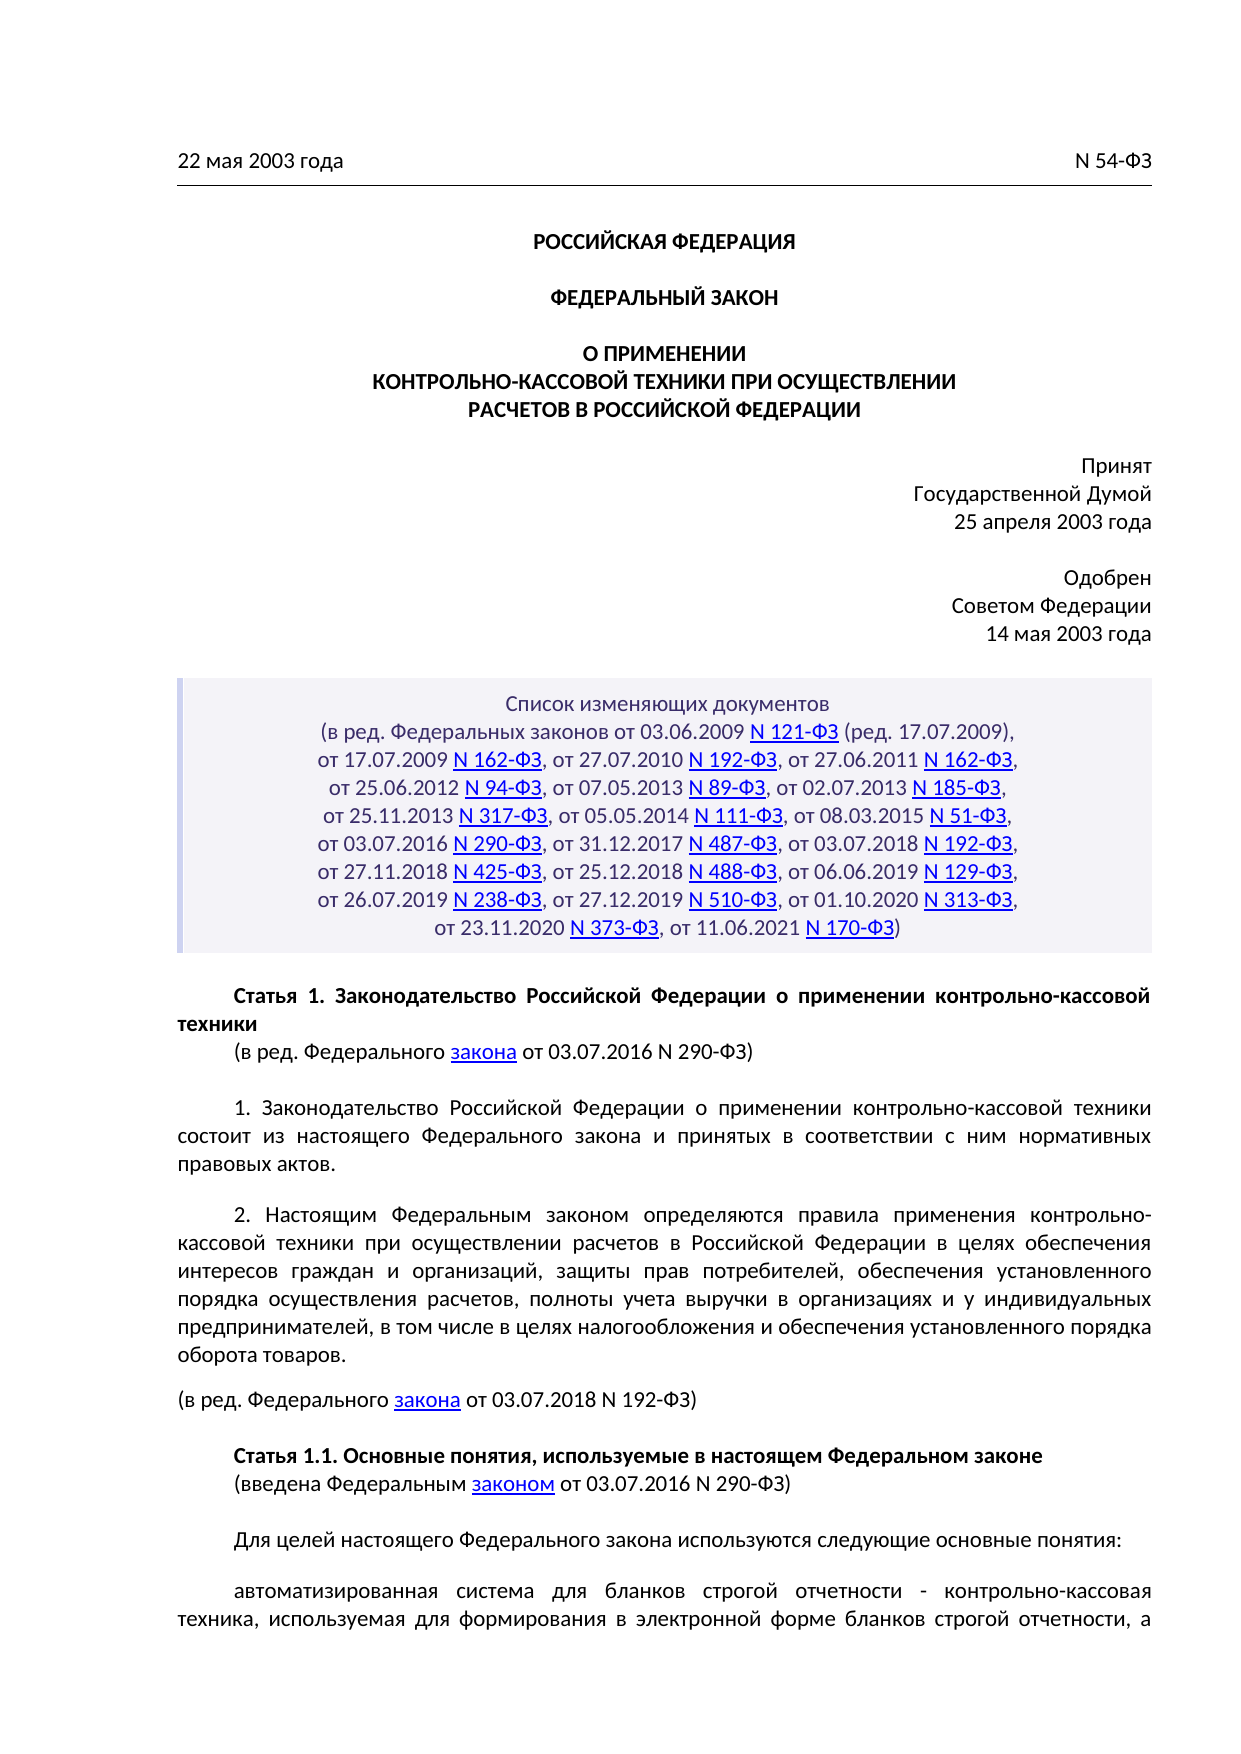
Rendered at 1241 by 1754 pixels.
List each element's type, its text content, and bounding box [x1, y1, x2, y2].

table_header [1140, 678, 1152, 953]
title РАСЧЕТОВ В РОССИЙСКОЙ ФЕДЕРАЦИИ [177, 395, 1152, 423]
title КОНТРОЛЬНО-КАССОВОЙ ТЕХНИКИ ПРИ ОСУЩЕСТВЛЕНИИ [177, 367, 1152, 395]
text (в ред. Федерального закона от 03.07.2018 N 192-ФЗ) [177, 1385, 1152, 1413]
title Статья 1.1. Основные понятия, используемые в настоящем Федеральном законе [177, 1441, 1152, 1469]
text Для целей настоящего Федерального закона используются следующие основные понятия: [177, 1525, 1152, 1553]
text 14 мая 2003 года [177, 619, 1152, 647]
text 2. Настоящим Федеральным законом определяются правила применения контрольно-кассовой техники при осуществлении расчетов в Российской Федерации в целях обеспечения интересов граждан и организаций, защиты прав потребителей, обеспечения установленного порядка осуществления расчетов, полноты учета выручки в организациях и у индивидуальных предпринимателей, в том числе в целях налогообложения и обеспечения установленного порядка оборота товаров. [177, 1200, 1152, 1368]
text 25 апреля 2003 года [177, 507, 1152, 535]
text (в ред. Федерального закона от 03.07.2016 N 290-ФЗ) [177, 1037, 1152, 1065]
text 1. Законодательство Российской Федерации о применении контрольно-кассовой техники состоит из настоящего Федерального закона и принятых в соответствии с ним нормативных правовых актов. [177, 1093, 1152, 1177]
text (введена Федеральным законом от 03.07.2016 N 290-ФЗ) [177, 1469, 1152, 1497]
table_header 22 мая 2003 года [177, 146, 664, 174]
table_header N 54-ФЗ [664, 146, 1152, 174]
text Советом Федерации [177, 591, 1152, 619]
text автоматизированная система для бланков строгой отчетности - контрольно-кассовая техника, используемая для формирования в электронной форме бланков строгой отчетности, а [177, 1576, 1152, 1632]
title ФЕДЕРАЛЬНЫЙ ЗАКОН [177, 283, 1152, 311]
text Принят [177, 451, 1152, 479]
title РОССИЙСКАЯ ФЕДЕРАЦИЯ [177, 227, 1152, 255]
table_header [184, 678, 195, 953]
table_header [177, 678, 183, 953]
text Государственной Думой [177, 479, 1152, 507]
table_header Список изменяющих документов (в ред. Федеральных законов от 03.06.2009 N 121-ФЗ (ред. 17.07.2009), от 17.07.2009 N 162-ФЗ, от 27.07.2010 N 192-ФЗ, от 27.06.2011 N 162-ФЗ, от 25.06.2012 N 94-ФЗ, от 07.05.2013 N 89-ФЗ, от 02.07.2013 N 185-ФЗ, от 25.11.2013 N 317-ФЗ, от 05.05.2014 N 111-ФЗ, от 08.03.2015 N 51-ФЗ, от 03.07.2016 N 290-ФЗ, от 31.12.2017 N 487-ФЗ, от 03.07.2018 N 192-ФЗ, от 27.11.2018 N 425-ФЗ, от 25.12.2018 N 488-ФЗ, от 06.06.2019 N 129-ФЗ, от 26.07.2019 N 238-ФЗ, от 27.12.2019 N 510-ФЗ, от 01.10.2020 N 313-ФЗ, от 23.11.2020 N 373-ФЗ, от 11.06.2021 N 170-ФЗ) [195, 678, 1140, 953]
title Статья 1. Законодательство Российской Федерации о применении контрольно-кассовой техники [177, 981, 1152, 1037]
title О ПРИМЕНЕНИИ [177, 339, 1152, 367]
text Одобрен [177, 563, 1152, 591]
